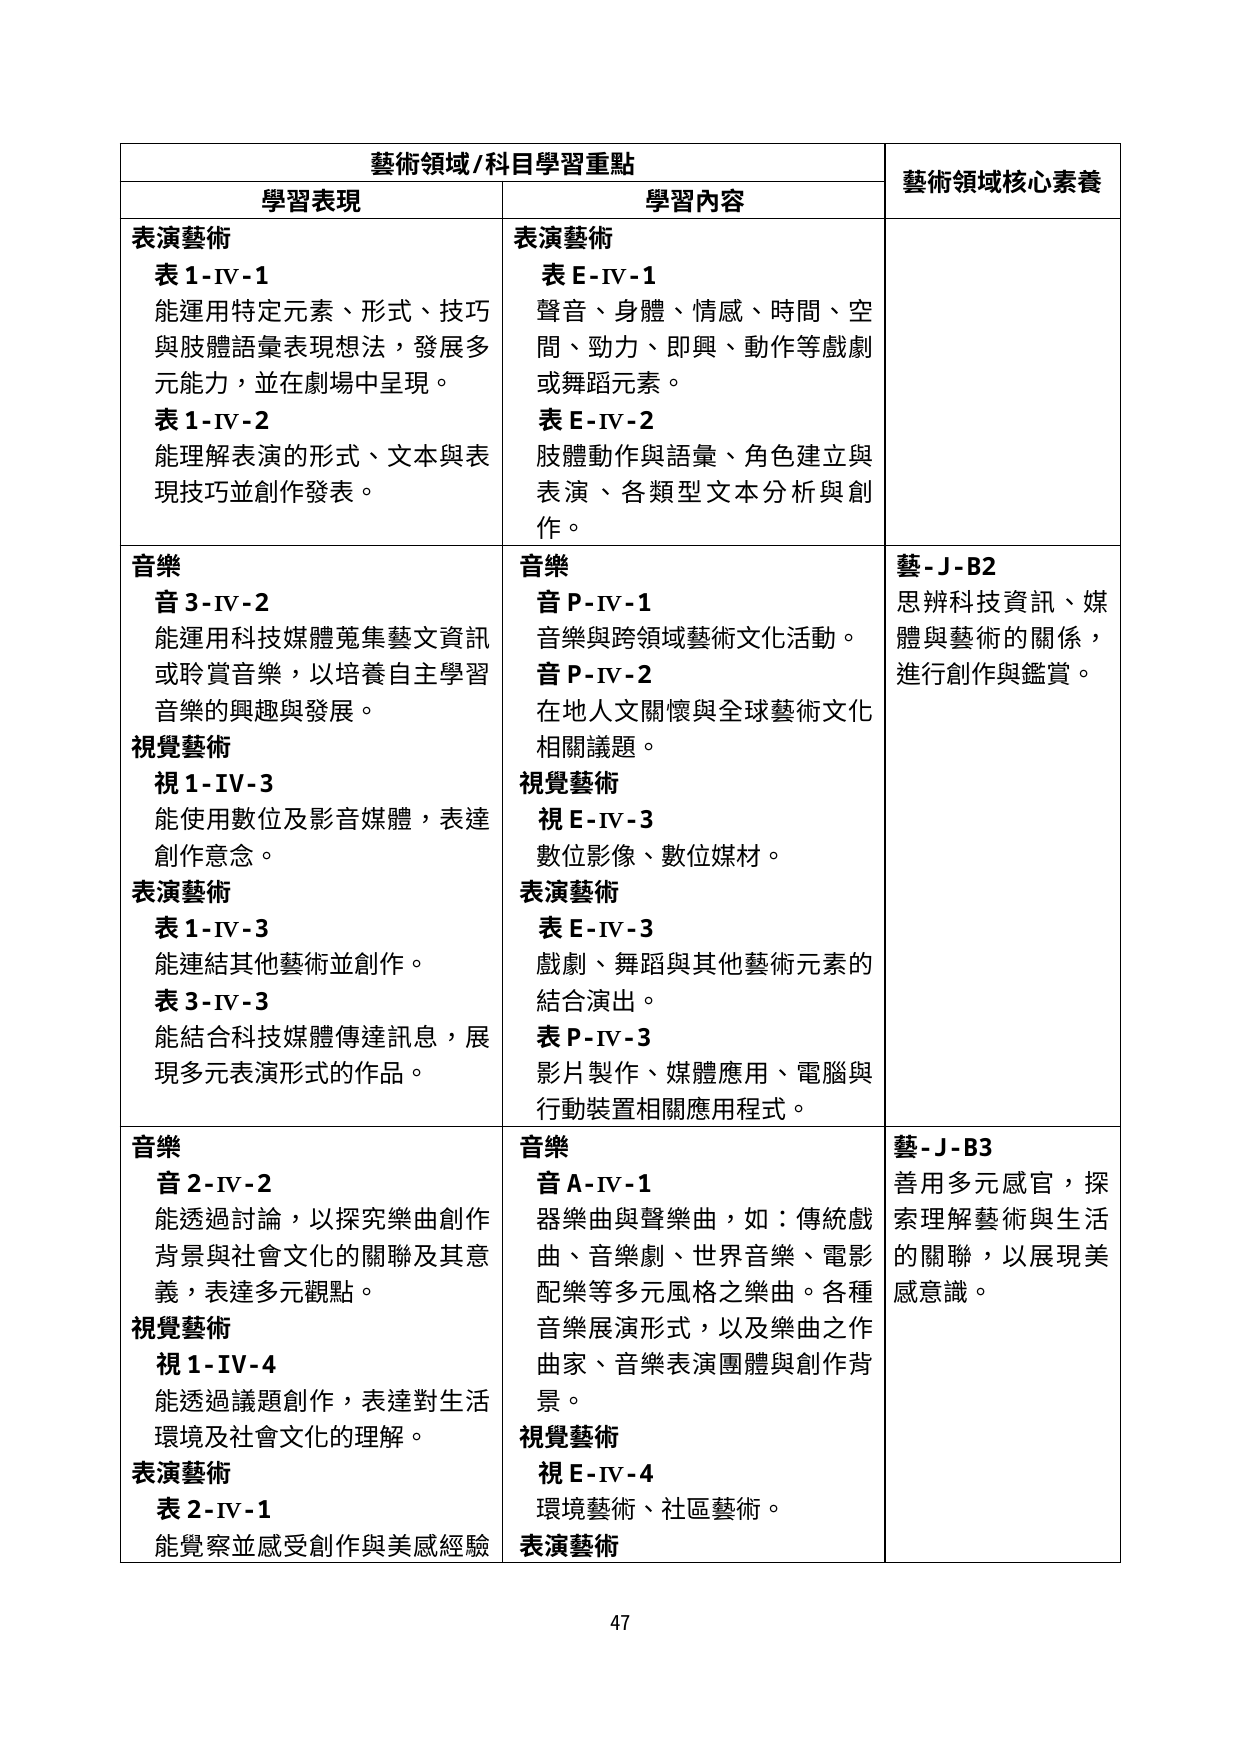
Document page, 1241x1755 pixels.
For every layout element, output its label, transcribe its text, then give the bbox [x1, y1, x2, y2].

table_cell 藝-J-B2 思辨科技資訊、媒體與藝術的關係，進行創作與鑑賞。 [886, 546, 1120, 1126]
table_cell 學習內容 [503, 182, 884, 218]
table_header 藝術領域/科目學習重點 [121, 144, 884, 181]
table_cell 音樂 音2-Ⅳ-2 能透過討論，以探究樂曲創作背景與社會文化的關聯及其意義，表達多元觀點。 視覺藝術 視1-IV-4 能透過議題創作，表達對生活環境及社會文化的理解。 表演藝術 表2-Ⅳ-1 能覺察並感受創作與美感經驗 [121, 1127, 502, 1562]
table_header 藝術領域核心素養 [886, 144, 1120, 218]
table_cell [886, 219, 1120, 545]
table_cell 音樂 音P-Ⅳ-1 音樂與跨領域藝術文化活動。 音P-Ⅳ-2 在地人文關懷與全球藝術文化相關議題。 視覺藝術 視E-Ⅳ-3 數位影像、數位媒材。 表演藝術 表E-Ⅳ-3 戲劇、舞蹈與其他藝術元素的結合演出。 表P-Ⅳ-3 影片製作、媒體應用、電腦與行動裝置相關應用程式。 [503, 546, 884, 1126]
table_cell 音樂 音3-Ⅳ-2 能運用科技媒體蒐集藝文資訊或聆賞音樂，以培養自主學習音樂的興趣與發展。 視覺藝術 視1-IV-3 能使用數位及影音媒體，表達創作意念。 表演藝術 表1-Ⅳ-3 能連結其他藝術並創作。 表3-Ⅳ-3 能結合科技媒體傳達訊息，展現多元表演形式的作品。 [121, 546, 502, 1126]
table_cell 表演藝術 表E-Ⅳ-1 聲音、身體、情感、時間、空間、勁力、即興、動作等戲劇或舞蹈元素。 表E-Ⅳ-2 肢體動作與語彙、角色建立與表演、各類型文本分析與創作。 [503, 219, 884, 545]
table_cell 表演藝術 表1-Ⅳ-1 能運用特定元素、形式、技巧與肢體語彙表現想法，發展多元能力，並在劇場中呈現。 表1-Ⅳ-2 能理解表演的形式、文本與表現技巧並創作發表。 [121, 219, 502, 545]
table_cell 藝-J-B3 善用多元感官，探索理解藝術與生活的關聯，以展現美感意識。 [886, 1127, 1120, 1562]
table_cell 學習表現 [121, 182, 502, 218]
table_cell 音樂 音A-Ⅳ-1 器樂曲與聲樂曲，如：傳統戲曲、音樂劇、世界音樂、電影配樂等多元風格之樂曲。各種音樂展演形式，以及樂曲之作曲家、音樂表演團體與創作背景。 視覺藝術 視E-Ⅳ-4 環境藝術、社區藝術。 表演藝術 [503, 1127, 884, 1562]
